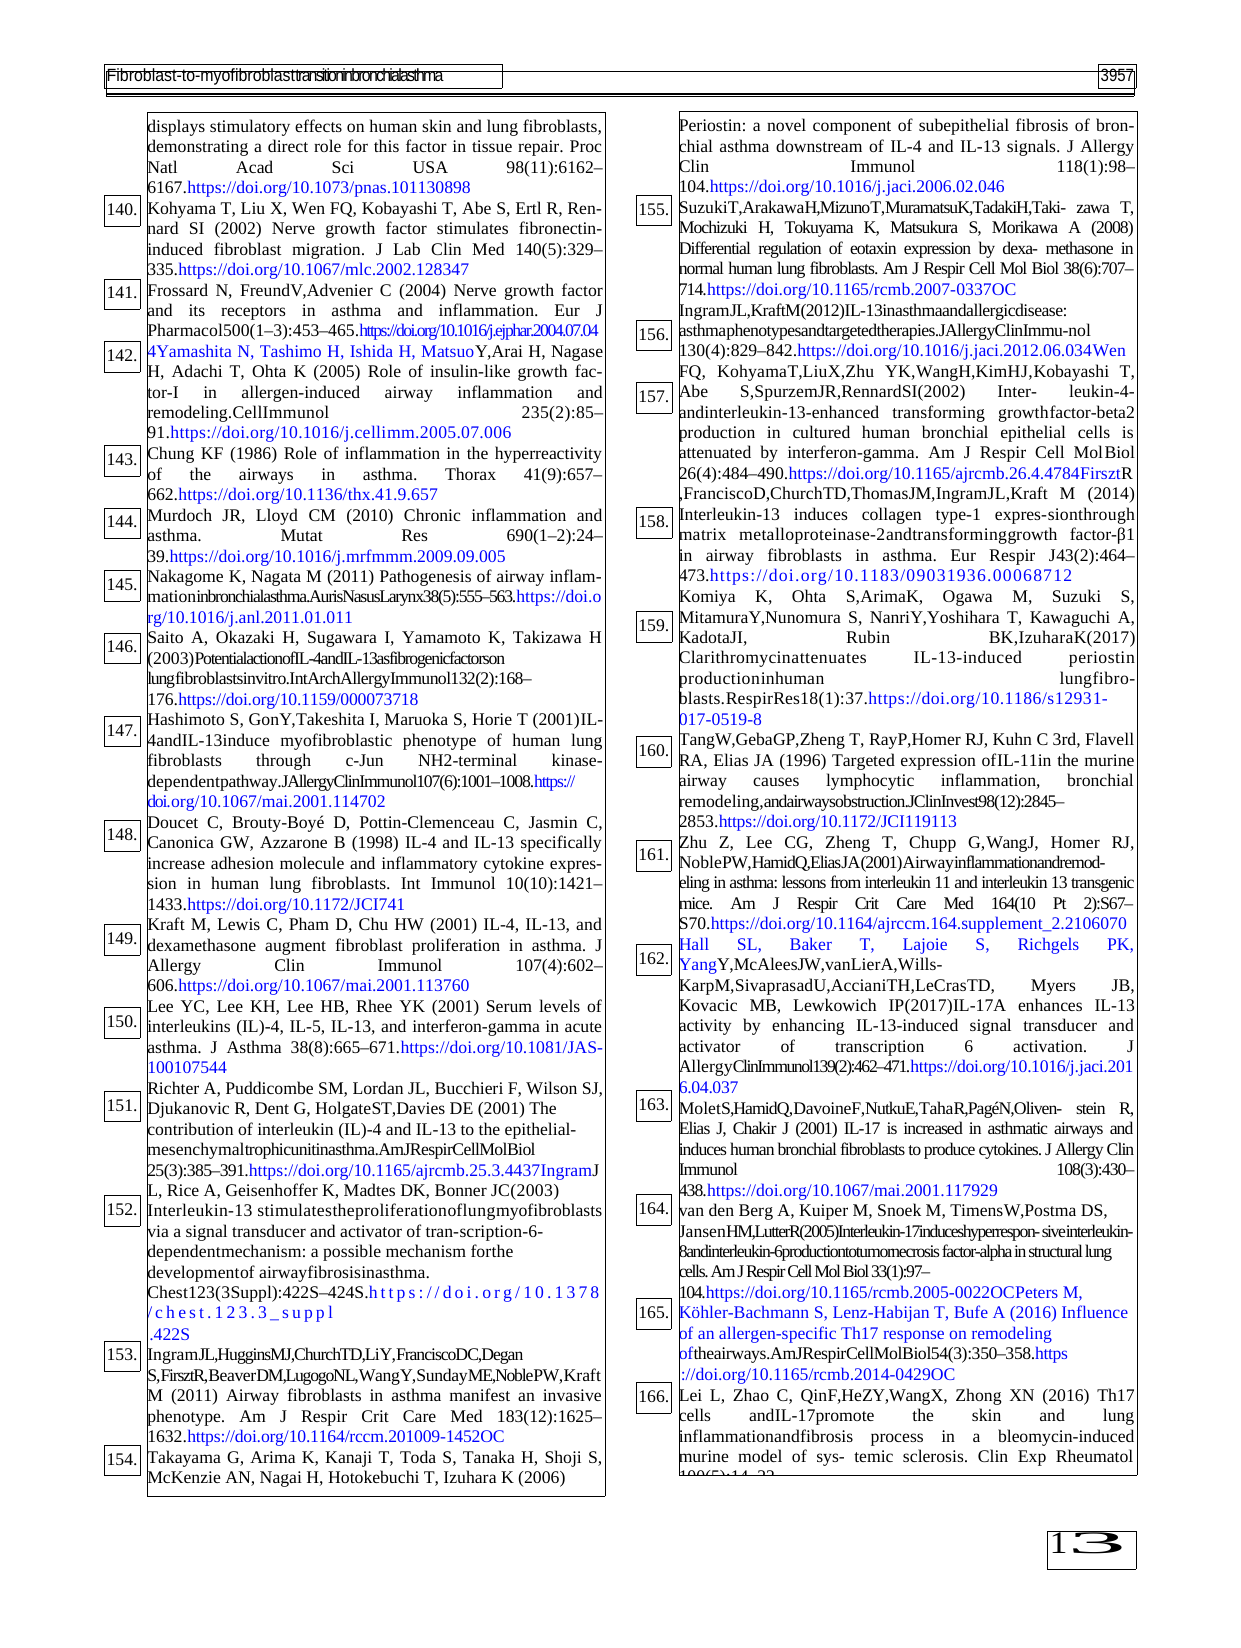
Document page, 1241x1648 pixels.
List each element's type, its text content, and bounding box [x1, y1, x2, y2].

text 150. [106, 1011, 139, 1031]
text 159. [638, 615, 672, 635]
text 13 [1049, 1532, 1136, 1559]
text 147. [106, 719, 139, 740]
text Periostin: a novel component of subepithelial fibrosis of bron- chial asthma downstream of IL-4 and IL-13 signals. J Allergy Clin Immunol 118(1):98–104.https://doi.org/10.1016/j.jaci.2006.02.046 [680, 115, 1135, 197]
text TangW,GebaGP,Zheng T, RayP,Homer RJ, Kuhn C 3rd, Flavell RA, Elias JA (1996) Targeted expression ofIL-11in the murine airway causes lymphocytic inflammation, bronchial remodeling,andairwaysobstruction.JClinInvest98(12):2845–2853.https://doi.org/10.1172/JCI119113 [680, 729, 1134, 831]
text 163. [638, 1094, 671, 1114]
text 164. [638, 1198, 671, 1218]
text Fibroblast-to-myofibroblasttransitioninbronchialasthma [106, 65, 502, 71]
text 155. [638, 198, 671, 219]
text 162. [638, 948, 671, 968]
text Chung KF (1986) Role of inflammation in the hyperreactivity of the airways in asthma. Thorax 41(9):657–662.https://doi.org/10.1136/thx.41.9.657 [148, 443, 603, 504]
text Doucet C, Brouty-Boyé D, Pottin-Clemenceau C, Jasmin C, Canonica GW, Azzarone B (1998) IL-4 and IL-13 specifically increase adhesion molecule and inflammatory cytokine expres- sion in human lung fibroblasts. Int Immunol 10(10):1421–1433.https://doi.org/10.1172/JCI741 [148, 812, 603, 914]
text Kohyama T, Liu X, Wen FQ, Kobayashi T, Abe S, Ertl R, Ren- nard SI (2002) Nerve growth factor stimulates fibronectin- induced fibroblast migration. J Lab Clin Med 140(5):329–335.https://doi.org/10.1067/mlc.2002.128347 [148, 197, 603, 279]
text SuzukiT,ArakawaH,MizunoT,MuramatsuK,TadakiH,Taki- zawa T, Mochizuki H, Tokuyama K, Matsukura S, Morikawa A (2008) Differential regulation of eotaxin expression by dexa- methasone in normal human lung fibroblasts. Am J Respir Cell Mol Biol 38(6):707–714.https://doi.org/10.1165/rcmb.2007-0337OC [680, 197, 1134, 299]
text Kraft M, Lewis C, Pham D, Chu HW (2001) IL-4, IL-13, and dexamethasone augment fibroblast proliferation in asthma. J Allergy Clin Immunol 107(4):602–606.https://doi.org/10.1067/mai.2001.113760 [148, 914, 603, 996]
text .422S [149, 1323, 605, 1344]
text Murdoch JR, Lloyd CM (2010) Chronic inflammation and asthma. Mutat Res 690(1–2):24–39.https://doi.org/10.1016/j.mrfmmm.2009.09.005 [148, 504, 603, 566]
text ://doi.org/10.1165/rcmb.2014-0429OC [681, 1364, 1137, 1384]
text 148. [106, 824, 139, 844]
text Lei L, Zhao C, QinF,HeZY,WangX, Zhong XN (2016) Th17 cells andIL-17promote the skin and lung inflammationandfibrosis process in a bleomycin-induced murine model of sys- temic sclerosis. Clin Exp Rheumatol 100(5):14–22 [680, 1384, 1134, 1475]
text 158. [638, 511, 672, 531]
text Nakagome K, Nagata M (2011) Pathogenesis of airway inflam- mationinbronchialasthma.AurisNasusLarynx38(5):555–563.https://doi.org/10.1016/j.anl.2011.01.011 [148, 566, 603, 627]
text 146. [106, 636, 139, 657]
text IngramJL,KraftM(2012)IL-13inasthmaandallergicdisease: asthmaphenotypesandtargetedtherapies.JAllergyClinImmu-nol 130(4):829–842.https://doi.org/10.1016/j.jaci.2012.06.034WenFQ, KohyamaT,LiuX,Zhu YK,WangH,KimHJ,Kobayashi T, Abe S,SpurzemJR,RennardSI(2002) Inter- leukin-4-andinterleukin-13-enhanced transforming growthfactor-beta2 production in cultured human bronchial epithelial cells is attenuated by interferon-gamma. Am J Respir Cell MolBiol 26(4):484–490.https://doi.org/10.1165/ajrcmb.26.4.4784FirsztR,FranciscoD,ChurchTD,ThomasJM,IngramJL,Kraft M (2014) Interleukin-13 induces collagen type-1 expres-sionthrough matrix metalloproteinase-2andtransforminggrowth factor-β1 in airway fibroblasts in asthma. Eur Respir J43(2):464–473.https://doi.org/10.1183/09031936.00068712 [680, 299, 1135, 585]
text Fibroblast-to-myofibroblasttransitioninbronchialasthma [107, 72, 502, 86]
text 154. [106, 1448, 139, 1469]
text Takayama G, Arima K, Kanaji T, Toda S, Tanaka H, Shoji S, McKenzie AN, Nagai H, Hotokebuchi T, Izuhara K (2006) [148, 1447, 603, 1487]
text 142. [106, 345, 139, 365]
text 166. [638, 1385, 671, 1406]
text 160. [638, 740, 671, 760]
text 140. [106, 199, 139, 219]
text 149. [106, 928, 139, 948]
text 145. [106, 574, 139, 594]
text 141. [106, 282, 139, 302]
text Richter A, Puddicombe SM, Lordan JL, Bucchieri F, Wilson SJ, Djukanovic R, Dent G, HolgateST,Davies DE (2001) The contribution of interleukin (IL)-4 and IL-13 to the epithelial- mesenchymaltrophicunitinasthma.AmJRespirCellMolBiol 25(3):385–391.https://doi.org/10.1165/ajrcmb.25.3.4437IngramJL, Rice A, Geisenhoffer K, Madtes DK, Bonner JC(2003) Interleukin-13 stimulatestheproliferationoflungmyofibroblasts via a signal transducer and activator of tran-scription-6-dependentmechanism: a possible mechanism forthe developmentof airwayfibrosisinasthma. Chest123(3Suppl):422S–424S.https://doi.org/10.1378/chest.123.3_suppl [148, 1078, 603, 1323]
text Saito A, Okazaki H, Sugawara I, Yamamoto K, Takizawa H (2003)PotentialactionofIL-4andIL-13asfibrogenicfactorson lungfibroblastsinvitro.IntArchAllergyImmunol132(2):168–176.https://doi.org/10.1159/000073718 [148, 627, 603, 709]
text IngramJL,HugginsMJ,ChurchTD,LiY,FranciscoDC,Degan S,FirsztR,BeaverDM,LugogoNL,WangY,SundayME,NoblePW,Kraft M (2011) Airway fibroblasts in asthma manifest an invasive phenotype. Am J Respir Crit Care Med 183(12):1625–1632.https://doi.org/10.1164/rccm.201009-1452OC [148, 1344, 603, 1446]
text Lee YC, Lee KH, Lee HB, Rhee YK (2001) Serum levels of interleukins (IL)-4, IL-5, IL-13, and interferon-gamma in acute asthma. J Asthma 38(8):665–671.https://doi.org/10.1081/JAS-100107544 [148, 996, 603, 1077]
text 152. [106, 1198, 139, 1219]
text 153. [106, 1344, 139, 1364]
text 156. [638, 323, 671, 344]
text Hashimoto S, GonY,Takeshita I, Maruoka S, Horie T (2001)IL-4andIL-13induce myofibroblastic phenotype of human lung fibroblasts through c-Jun NH2-terminal kinase-dependentpathway.JAllergyClinImmunol107(6):1001–1008.https://doi.org/10.1067/mai.2001.114702 [148, 709, 603, 811]
text 144. [106, 511, 139, 532]
text 157. [638, 386, 672, 406]
text MoletS,HamidQ,DavoineF,NutkuE,TahaR,PagéN,Oliven- stein R, Elias J, Chakir J (2001) IL-17 is increased in asthmatic airways and induces human bronchial fibroblasts to produce cytokines. J Allergy Clin Immunol 108(3):430–438.https://doi.org/10.1067/mai.2001.117929 [680, 1098, 1134, 1200]
text 161. [638, 844, 671, 864]
text 143. [106, 449, 139, 469]
text Frossard N, FreundV,Advenier C (2004) Nerve growth factor and its receptors in asthma and inflammation. Eur J Pharmacol500(1–3):453–465.https://doi.org/10.1016/j.ejphar.2004.07.044Yamashita N, Tashimo H, Ishida H, MatsuoY,Arai H, Nagase H, Adachi T, Ohta K (2005) Role of insulin-like growth fac- tor-I in allergen-induced airway inflammation and remodeling.CellImmunol 235(2):85–91.https://doi.org/10.1016/j.cellimm.2005.07.006 [148, 279, 603, 443]
text Zhu Z, Lee CG, Zheng T, Chupp G,WangJ, Homer RJ, NoblePW,HamidQ,EliasJA(2001)Airwayinflammationandremod- eling in asthma: lessons from interleukin 11 and interleukin 13 transgenic mice. Am J Respir Crit Care Med 164(10 Pt 2):S67–S70.https://doi.org/10.1164/ajrccm.164.supplement_2.2106070Hall SL, Baker T, Lajoie S, Richgels PK, YangY,McAleesJW,vanLierA,Wills-KarpM,SivaprasadU,AccianiTH,LeCrasTD, Myers JB, Kovacic MB, Lewkowich IP(2017)IL-17A enhances IL-13 activity by enhancing IL-13-induced signal transducer and activator of transcription 6 activation. J AllergyClinImmunol139(2):462–471.https://doi.org/10.1016/j.jaci.2016.04.037 [680, 832, 1135, 1097]
text 3957 [1100, 65, 1136, 86]
text van den Berg A, Kuiper M, Snoek M, TimensW,Postma DS, JansenHM,LutterR(2005)Interleukin-17induceshyperrespon- siveinterleukin-8andinterleukin-6productiontotumornecrosis factor-alpha in structural lung cells. Am J Respir Cell Mol Biol 33(1):97–104.https://doi.org/10.1165/rcmb.2005-0022OCPeters M, Köhler-Bachmann S, Lenz-Habijan T, Bufe A (2016) Influence of an allergen-specific Th17 response on remodeling oftheairways.AmJRespirCellMolBiol54(3):350–358.https [680, 1200, 1134, 1363]
text 151. [106, 1094, 139, 1115]
text 165. [638, 1302, 671, 1322]
text displays stimulatory effects on human skin and lung fibroblasts, demonstrating a direct role for this factor in tissue repair. Proc Natl Acad Sci USA 98(11):6162–6167.https://doi.org/10.1073/pnas.101130898 [148, 116, 603, 197]
text Komiya K, Ohta S,ArimaK, Ogawa M, Suzuki S, MitamuraY,Nunomura S, NanriY,Yoshihara T, Kawaguchi A, KadotaJI, Rubin BK,IzuharaK(2017) Clarithromycinattenuates IL-13-induced periostin productioninhuman lungfibro-blasts.RespirRes18(1):37.https://doi.org/10.1186/s12931-017-0519-8 [680, 586, 1135, 729]
